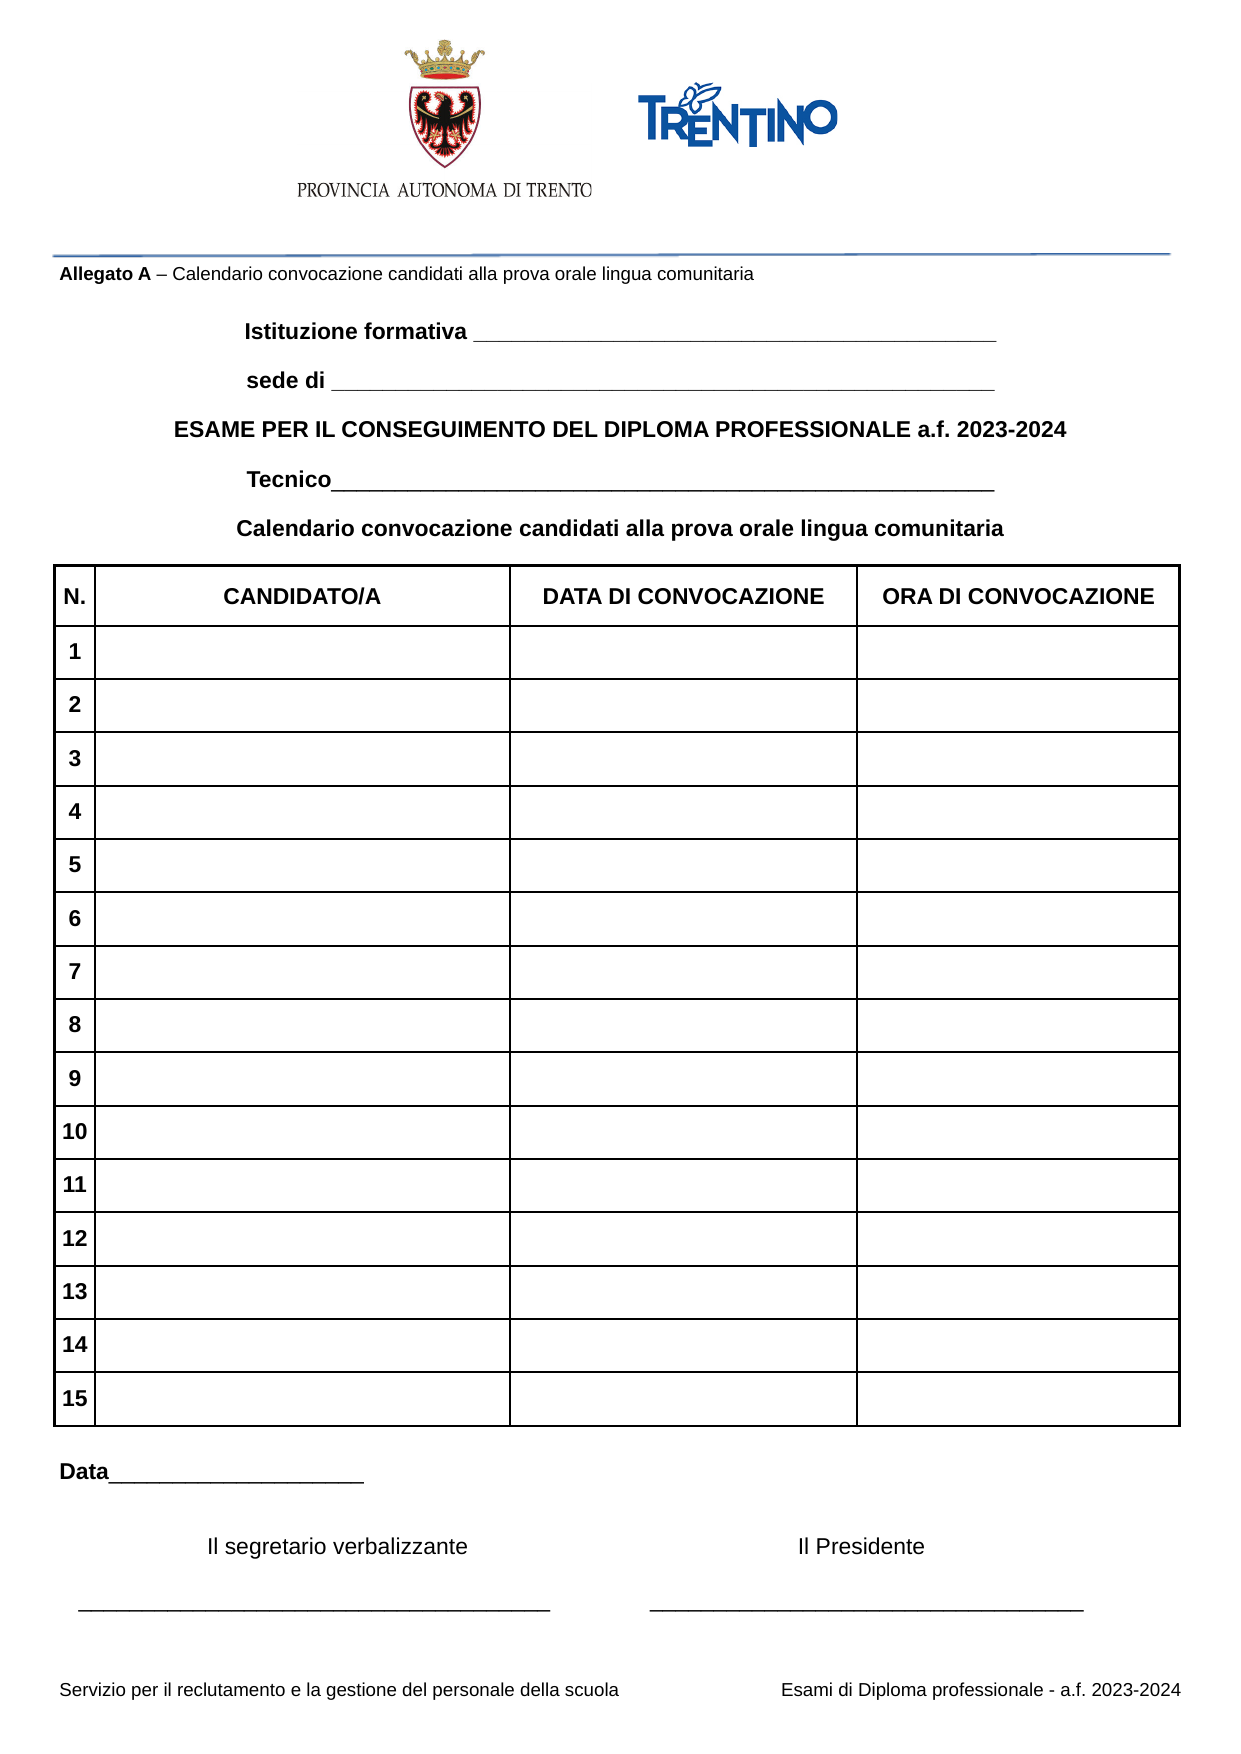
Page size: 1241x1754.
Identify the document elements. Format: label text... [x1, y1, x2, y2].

table_cell [858, 893, 1178, 944]
table_cell [858, 1373, 1178, 1424]
table_cell [858, 787, 1178, 838]
table_cell 8 [56, 1000, 94, 1051]
table_cell [511, 1320, 856, 1371]
table_cell [858, 627, 1178, 678]
table_cell [96, 733, 509, 784]
table_cell 1 [56, 627, 94, 678]
table_cell [96, 1000, 509, 1051]
table_cell [96, 787, 509, 838]
table_cell [858, 733, 1178, 784]
table_cell 12 [56, 1213, 94, 1264]
table_cell [511, 1373, 856, 1424]
table_cell [858, 1267, 1178, 1318]
table_cell 11 [56, 1160, 94, 1211]
text Data____________________ [59, 1458, 1181, 1484]
table_cell [858, 1053, 1178, 1104]
text sede di ____________________________________________________ [59, 367, 1181, 393]
table_cell [96, 1213, 509, 1264]
table_cell [858, 680, 1178, 731]
table_cell [96, 947, 509, 998]
table_cell [511, 1053, 856, 1104]
table_cell [511, 840, 856, 891]
table_header DATA DI CONVOCAZIONE [511, 567, 856, 624]
table_cell [858, 1107, 1178, 1158]
picture [638, 82, 838, 147]
table_cell [511, 947, 856, 998]
table_cell [96, 1053, 509, 1104]
text Calendario convocazione candidati alla prova orale lingua comunitaria [59, 515, 1181, 541]
picture [297, 39, 592, 198]
table_cell [511, 1267, 856, 1318]
table_cell [511, 1213, 856, 1264]
table_cell 5 [56, 840, 94, 891]
text ESAME PER IL CONSEGUIMENTO DEL DIPLOMA PROFESSIONALE a.f. 2023-2024 [59, 416, 1181, 443]
table_header ORA DI CONVOCAZIONE [858, 567, 1178, 624]
table_cell [96, 1320, 509, 1371]
text Istituzione formativa _________________________________________ [59, 318, 1181, 344]
table_cell [511, 893, 856, 944]
table_cell [96, 1107, 509, 1158]
table_cell [511, 1000, 856, 1051]
table_cell 4 [56, 787, 94, 838]
table_cell 13 [56, 1267, 94, 1318]
text Tecnico____________________________________________________ [59, 466, 1181, 492]
text Allegato A – Calendario convocazione candidati alla prova orale lingua comunitaria [59, 241, 1181, 285]
text _____________________________________ __________________________________ [59, 1586, 1181, 1612]
table_cell 7 [56, 947, 94, 998]
table_header CANDIDATO/A [96, 567, 509, 624]
table_cell [96, 1160, 509, 1211]
table_cell [96, 1373, 509, 1424]
table_cell 2 [56, 680, 94, 731]
table_cell [96, 840, 509, 891]
table_cell 10 [56, 1107, 94, 1158]
table_cell 9 [56, 1053, 94, 1104]
table_cell [858, 1320, 1178, 1371]
table_cell [858, 1213, 1178, 1264]
table_cell 6 [56, 893, 94, 944]
table_cell [511, 680, 856, 731]
table_cell [96, 1267, 509, 1318]
table_header N. [56, 567, 94, 624]
picture [51, 253, 1173, 259]
table_cell [96, 680, 509, 731]
table_cell 14 [56, 1320, 94, 1371]
table_cell [858, 840, 1178, 891]
table_cell [858, 947, 1178, 998]
table_cell [511, 787, 856, 838]
table_cell 3 [56, 733, 94, 784]
text Il segretario verbalizzante Il Presidente [59, 1533, 1181, 1559]
table_cell [96, 893, 509, 944]
table_cell [858, 1160, 1178, 1211]
table_cell [511, 733, 856, 784]
table_cell [511, 627, 856, 678]
table_cell [96, 627, 509, 678]
table_cell [511, 1107, 856, 1158]
table_cell [511, 1160, 856, 1211]
table_cell 15 [56, 1373, 94, 1424]
table_cell [858, 1000, 1178, 1051]
